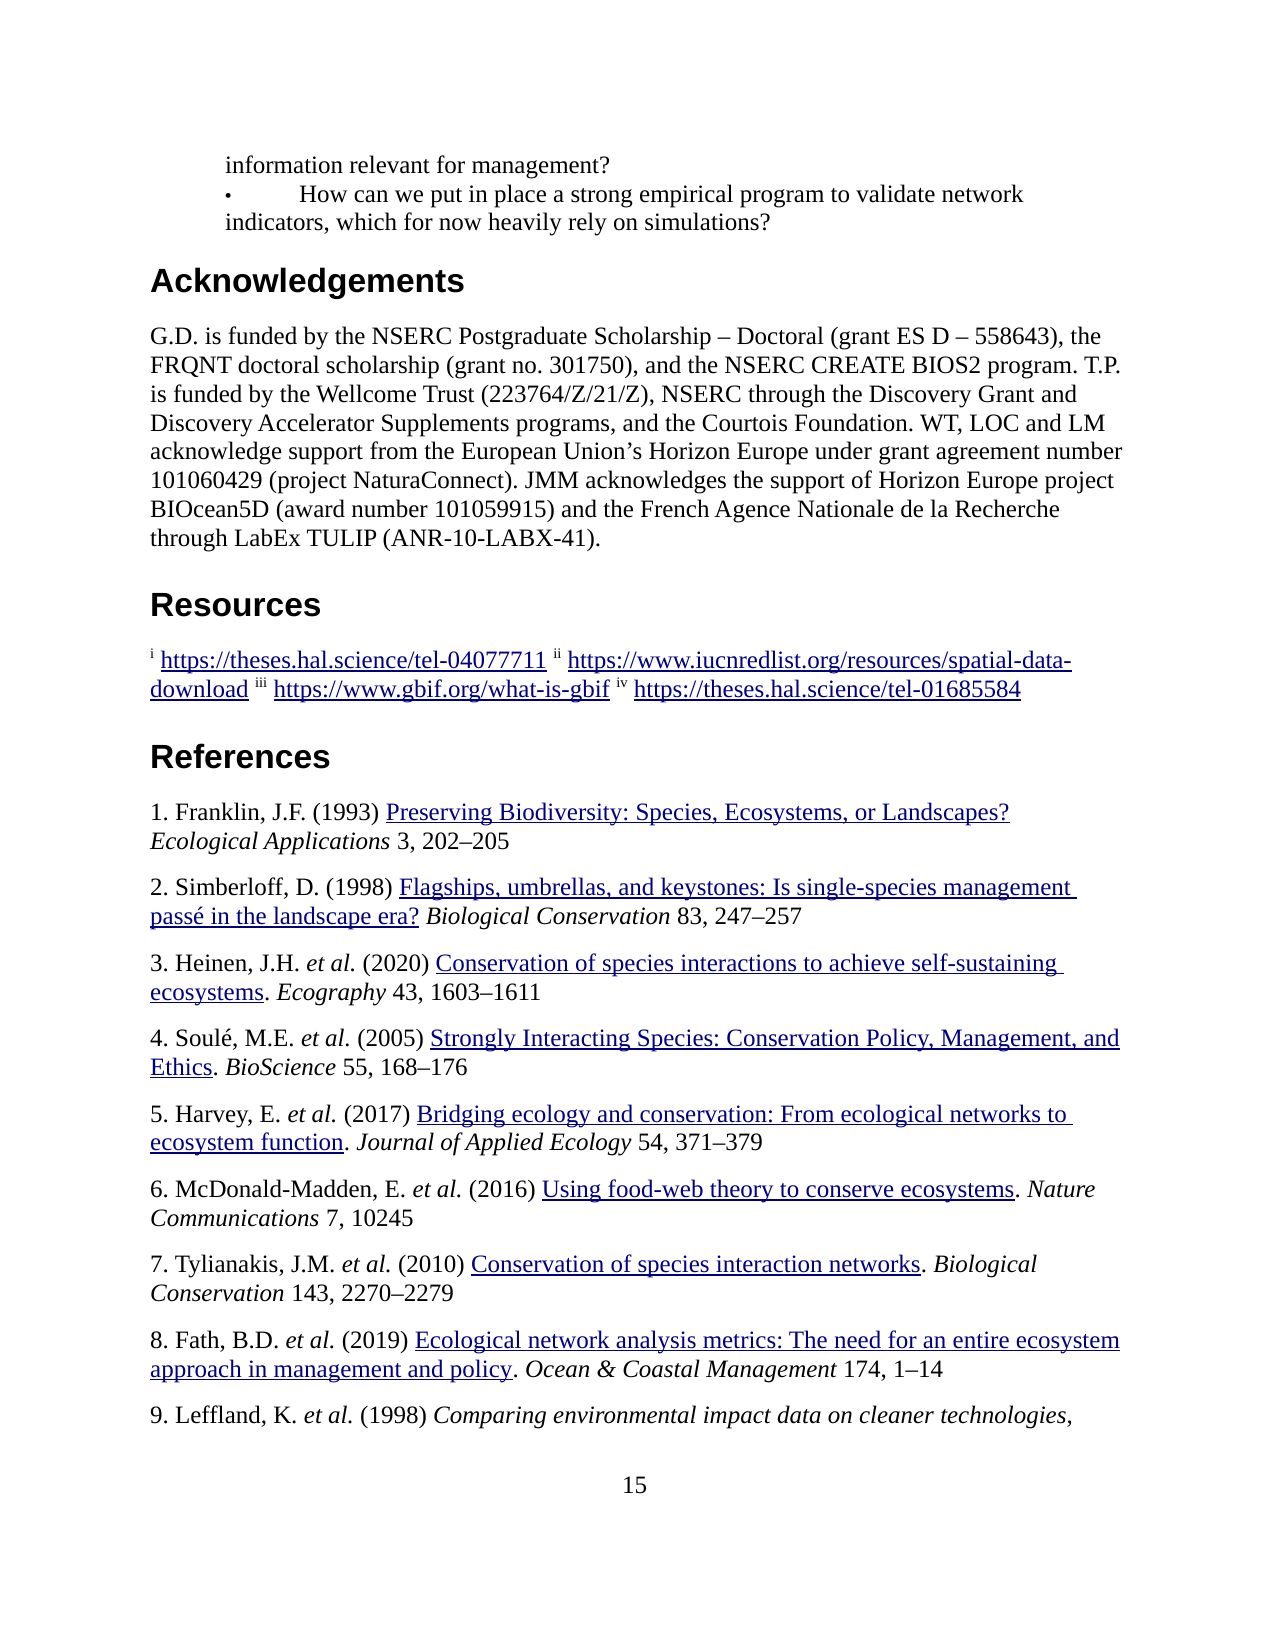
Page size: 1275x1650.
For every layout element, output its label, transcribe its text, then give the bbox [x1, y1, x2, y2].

text 6. McDonald-Madden, E. et al. (2016) Using food-web theory to conserve ecosystems. Nature Communications 7, 10245 [150, 1174, 1125, 1232]
list How can we put in place a strong empirical program to validate network indicators, which for now heavily rely on simulations? [225, 179, 1125, 236]
text 2. Simberloff, D. (1998) Flagships, umbrellas, and keystones: Is single-species management passé in the landscape era? Biological Conservation 83, 247–257 [150, 872, 1125, 930]
text 4. Soulé, M.E. et al. (2005) Strongly Interacting Species: Conservation Policy, Management, and Ethics. BioScience 55, 168–176 [150, 1023, 1125, 1081]
text 8. Fath, B.D. et al. (2019) Ecological network analysis metrics: The need for an entire ecosystem approach in management and policy. Ocean & Coastal Management 174, 1–14 [150, 1325, 1125, 1382]
text i https://theses.hal.science/tel-04077711 ii https://www.iucnredlist.org/resources/spatial-data-download iii https://www.gbif.org/what-is-gbif iv https://theses.hal.science/tel-01685584 [150, 645, 1125, 703]
subtitle Acknowledgements [150, 261, 1125, 300]
text G.D. is funded by the NSERC Postgraduate Scholarship – Doctoral (grant ES D – 558643), the FRQNT doctoral scholarship (grant no. 301750), and the NSERC CREATE BIOS2 program. T.P. is funded by the Wellcome Trust (223764/Z/21/Z), NSERC through the Discovery Grant and Discovery Accelerator Supplements programs, and the Courtois Foundation. WT, LOC and LM acknowledge support from the European Union’s Horizon Europe under grant agreement number 101060429 (project NaturaConnect). JMM acknowledges the support of Horizon Europe project BIOcean5D (award number 101059915) and the French Agence Nationale de la Recherche through LabEx TULIP (ANR-10-LABX-41). [150, 321, 1125, 551]
text 9. Leffland, K. et al. (1998) Comparing environmental impact data on cleaner technologies, [150, 1400, 1125, 1429]
subtitle Resources [150, 585, 1125, 624]
text 1. Franklin, J.F. (1993) Preserving Biodiversity: Species, Ecosystems, or Landscapes? Ecological Applications 3, 202–205 [150, 797, 1125, 854]
text 5. Harvey, E. et al. (2017) Bridging ecology and conservation: From ecological networks to ecosystem function. Journal of Applied Ecology 54, 371–379 [150, 1099, 1125, 1156]
list information relevant for management? [225, 150, 1125, 179]
text 3. Heinen, J.H. et al. (2020) Conservation of species interactions to achieve self-sustaining ecosystems. Ecography 43, 1603–1611 [150, 948, 1125, 1005]
subtitle References [150, 737, 1125, 776]
text 7. Tylianakis, J.M. et al. (2010) Conservation of species interaction networks. Biological Conservation 143, 2270–2279 [150, 1249, 1125, 1307]
